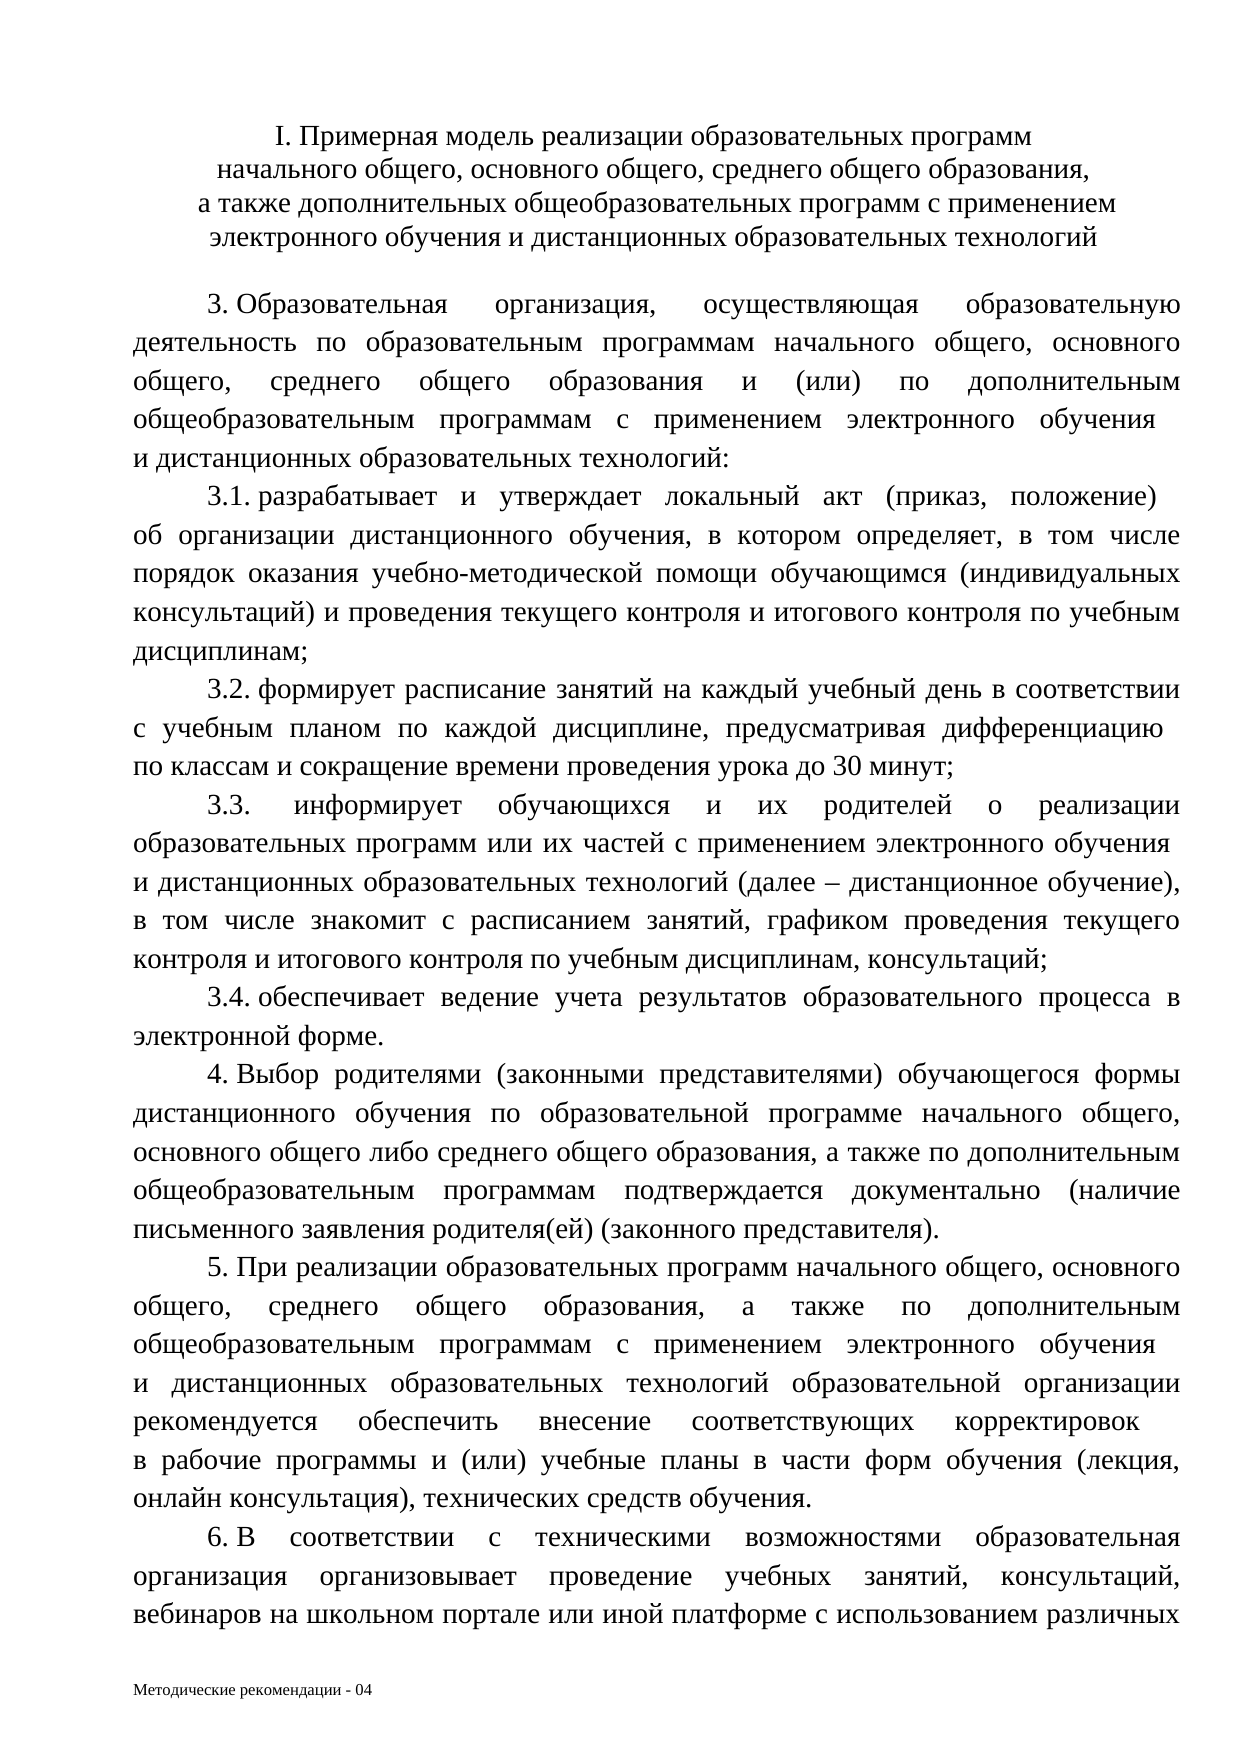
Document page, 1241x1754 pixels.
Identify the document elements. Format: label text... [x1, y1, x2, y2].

text I. Примерная модель реализации образовательных программ начального общего, основного общего, среднего общего образования, а также дополнительных общеобразовательных программ с применением электронного обучения и дистанционных образовательных технологий [133, 118, 1181, 252]
text 4. Выбор родителями (законными представителями) обучающегося формы дистанционного обучения по образовательной программе начального общего, основного общего либо среднего общего образования, а также по дополнительным общеобразовательным программам подтверждается документально (наличие письменного заявления родителя(ей) (законного представителя). [133, 1057, 1181, 1244]
text 6. В соответствии с техническими возможностями образовательная организация организовывает проведение учебных занятий, консультаций, вебинаров на школьном портале или иной платформе с использованием различных [133, 1519, 1181, 1630]
text 3. Образовательная организация, осуществляющая образовательную деятельность по образовательным программам начального общего, основного общего, среднего общего образования и (или) по дополнительным общеобразовательным программам с применением электронного обучения и дистанционных образовательных технологий: [133, 286, 1181, 473]
text 3.4. обеспечивает ведение учета результатов образовательного процесса в электронной форме. [133, 979, 1181, 1052]
text 3.3. информирует обучающихся и их родителей о реализации образовательных программ или их частей с применением электронного обучения и дистанционных образовательных технологий (далее – дистанционное обучение), в том числе знакомит с расписанием занятий, графиком проведения текущего контроля и итогового контроля по учебным дисциплинам, консультаций; [133, 787, 1181, 974]
text 3.2. формирует расписание занятий на каждый учебный день в соответствии с учебным планом по каждой дисциплине, предусматривая дифференциацию по классам и сокращение времени проведения урока до 30 минут; [133, 671, 1181, 782]
text 5. При реализации образовательных программ начального общего, основного общего, среднего общего образования, а также по дополнительным общеобразовательным программам с применением электронного обучения и дистанционных образовательных технологий образовательной организации рекомендуется обеспечить внесение соответствующих корректировок в рабочие программы и (или) учебные планы в части форм обучения (лекция, онлайн консультация), технических средств обучения. [133, 1249, 1181, 1514]
text 3.1. разрабатывает и утверждает локальный акт (приказ, положение) об организации дистанционного обучения, в котором определяет, в том числе порядок оказания учебно-методической помощи обучающимся (индивидуальных консультаций) и проведения текущего контроля и итогового контроля по учебным дисциплинам; [133, 478, 1181, 666]
